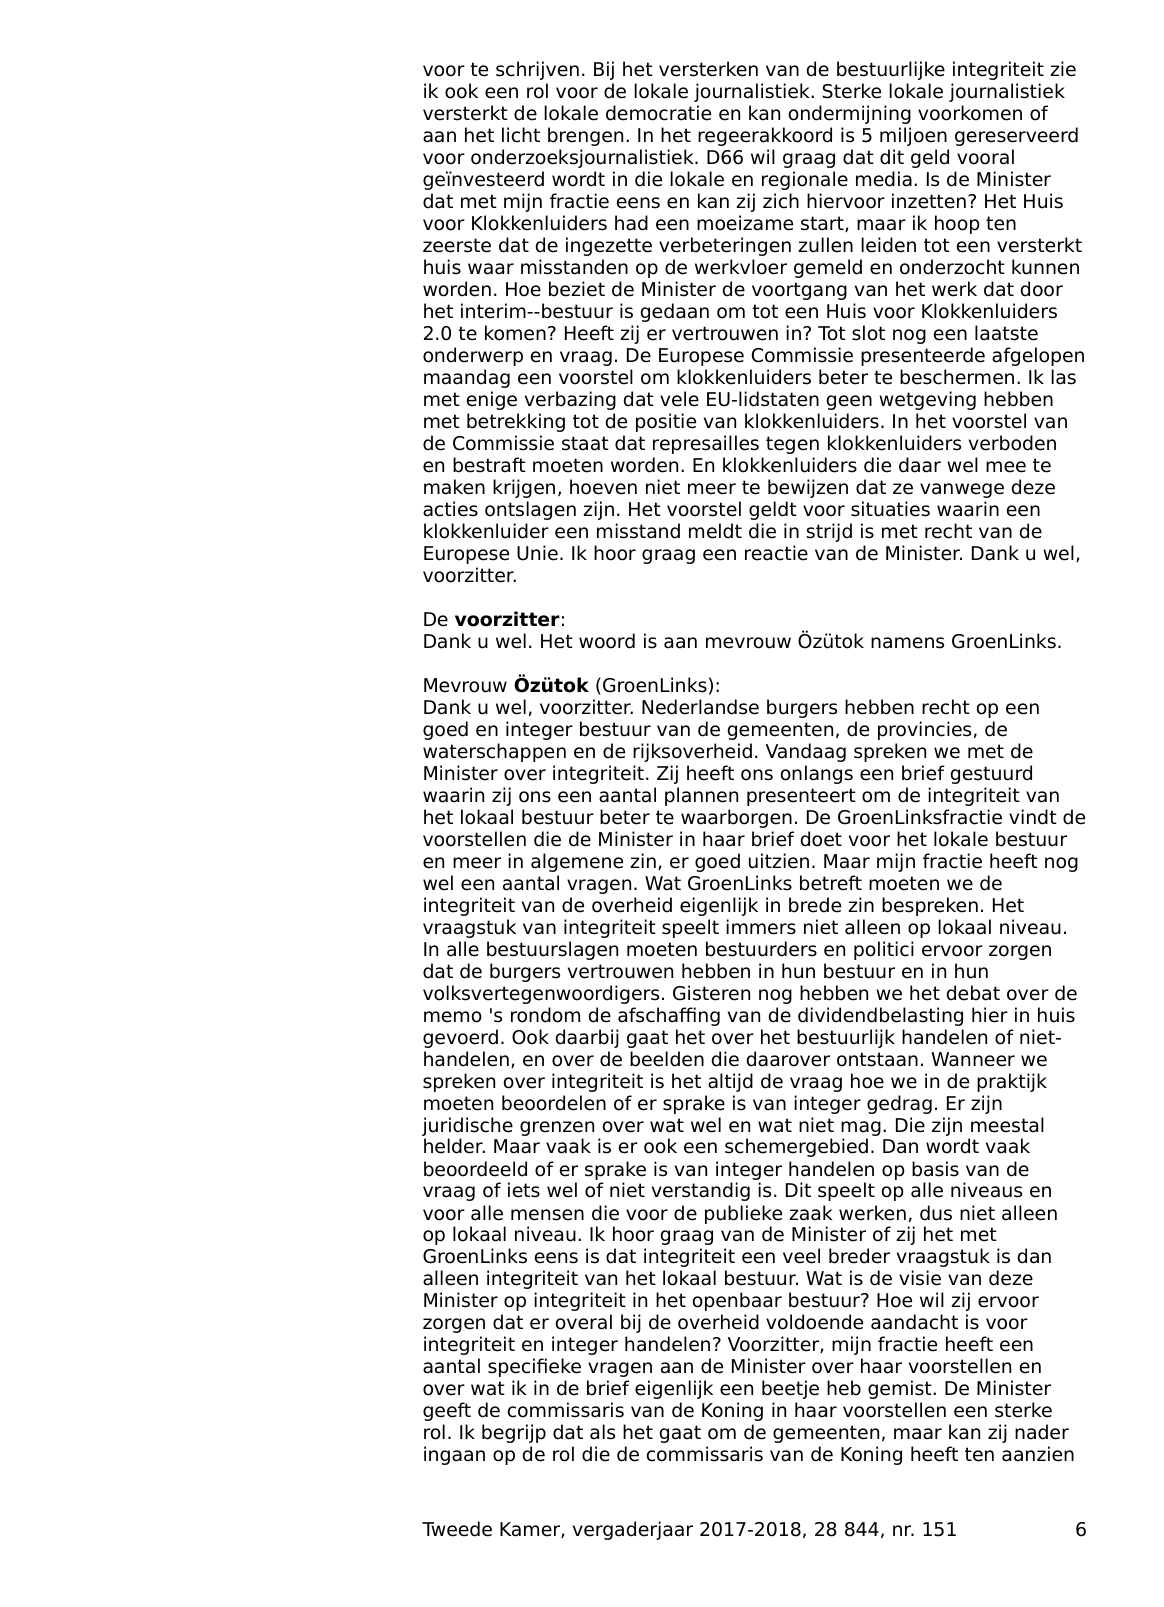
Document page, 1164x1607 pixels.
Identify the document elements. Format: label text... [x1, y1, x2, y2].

text Dank u wel. Het woord is aan mevrouw Özütok namens GroenLinks. [422, 631, 1087, 653]
text Dank u wel, voorzitter. Nederlandse burgers hebben recht op een goed en integer bestuur van de gemeenten, de provincies, de waterschappen en de rijksoverheid. Vandaag spreken we met de Minister over integriteit. Zij heeft ons onlangs een brief gestuurd waarin zij ons een aantal plannen presenteert om de integriteit van het lokaal bestuur beter te waarborgen. De GroenLinksfractie vindt de voorstellen die de Minister in haar brief doet voor het lokale bestuur en meer in algemene zin, er goed uitzien. Maar mijn fractie heeft nog wel een aantal vragen. Wat GroenLinks betreft moeten we de integriteit van de overheid eigenlijk in brede zin bespreken. Het vraagstuk van integriteit speelt immers niet alleen op lokaal niveau. In alle bestuurslagen moeten bestuurders en politici ervoor zorgen dat de burgers vertrouwen hebben in hun bestuur en in hun volksvertegenwoordigers. Gisteren nog hebben we het debat over de memo 's rondom de afschaffing van de dividendbelasting hier in huis gevoerd. Ook daarbij gaat het over het bestuurlijk handelen of niet-handelen, en over de beelden die daarover ontstaan. Wanneer we spreken over integriteit is het altijd de vraag hoe we in de praktijk moeten beoordelen of er sprake is van integer gedrag. Er zijn juridische grenzen over wat wel en wat niet mag. Die zijn meestal helder. Maar vaak is er ook een schemergebied. Dan wordt vaak beoordeeld of er sprake is van integer handelen op basis van de vraag of iets wel of niet verstandig is. Dit speelt op alle niveaus en voor alle mensen die voor de publieke zaak werken, dus niet alleen op lokaal niveau. Ik hoor graag van de Minister of zij het met GroenLinks eens is dat integriteit een veel breder vraagstuk is dan alleen integriteit van het lokaal bestuur. Wat is de visie van deze Minister op integriteit in het openbaar bestuur? Hoe wil zij ervoor zorgen dat er overal bij de overheid voldoende aandacht is voor integriteit en integer handelen? Voorzitter, mijn fractie heeft een aantal specifieke vragen aan de Minister over haar voorstellen en over wat ik in de brief eigenlijk een beetje heb gemist. De Minister geeft de commissaris van de Koning in haar voorstellen een sterke rol. Ik begrijp dat als het gaat om de gemeenten, maar kan zij nader ingaan op de rol die de commissaris van de Koning heeft ten aanzien [422, 697, 1087, 1466]
text Mevrouw Özütok (GroenLinks): [422, 675, 1087, 697]
text voor te schrijven. Bij het versterken van de bestuurlijke integriteit zie ik ook een rol voor de lokale journalistiek. Sterke lokale journalistiek versterkt de lokale democratie en kan ondermijning voorkomen of aan het licht brengen. In het regeerakkoord is 5 miljoen gereserveerd voor onderzoeksjournalistiek. D66 wil graag dat dit geld vooral geïnvesteerd wordt in die lokale en regionale media. Is de Minister dat met mijn fractie eens en kan zij zich hiervoor inzetten? Het Huis voor Klokkenluiders had een moeizame start, maar ik hoop ten zeerste dat de ingezette verbeteringen zullen leiden tot een versterkt huis waar misstanden op de werkvloer gemeld en onderzocht kunnen worden. Hoe beziet de Minister de voortgang van het werk dat door het interim--bestuur is gedaan om tot een Huis voor Klokkenluiders 2.0 te komen? Heeft zij er vertrouwen in? Tot slot nog een laatste onderwerp en vraag. De Europese Commissie presenteerde afgelopen maandag een voorstel om klokkenluiders beter te beschermen. Ik las met enige verbazing dat vele EU-lidstaten geen wetgeving hebben met betrekking tot de positie van klokkenluiders. In het voorstel van de Commissie staat dat represailles tegen klokkenluiders verboden en bestraft moeten worden. En klokkenluiders die daar wel mee te maken krijgen, hoeven niet meer te bewijzen dat ze vanwege deze acties ontslagen zijn. Het voorstel geldt voor situaties waarin een klokkenluider een misstand meldt die in strijd is met recht van de Europese Unie. Ik hoor graag een reactie van de Minister. Dank u wel, voorzitter. [422, 59, 1087, 587]
text De voorzitter: [422, 609, 1087, 631]
